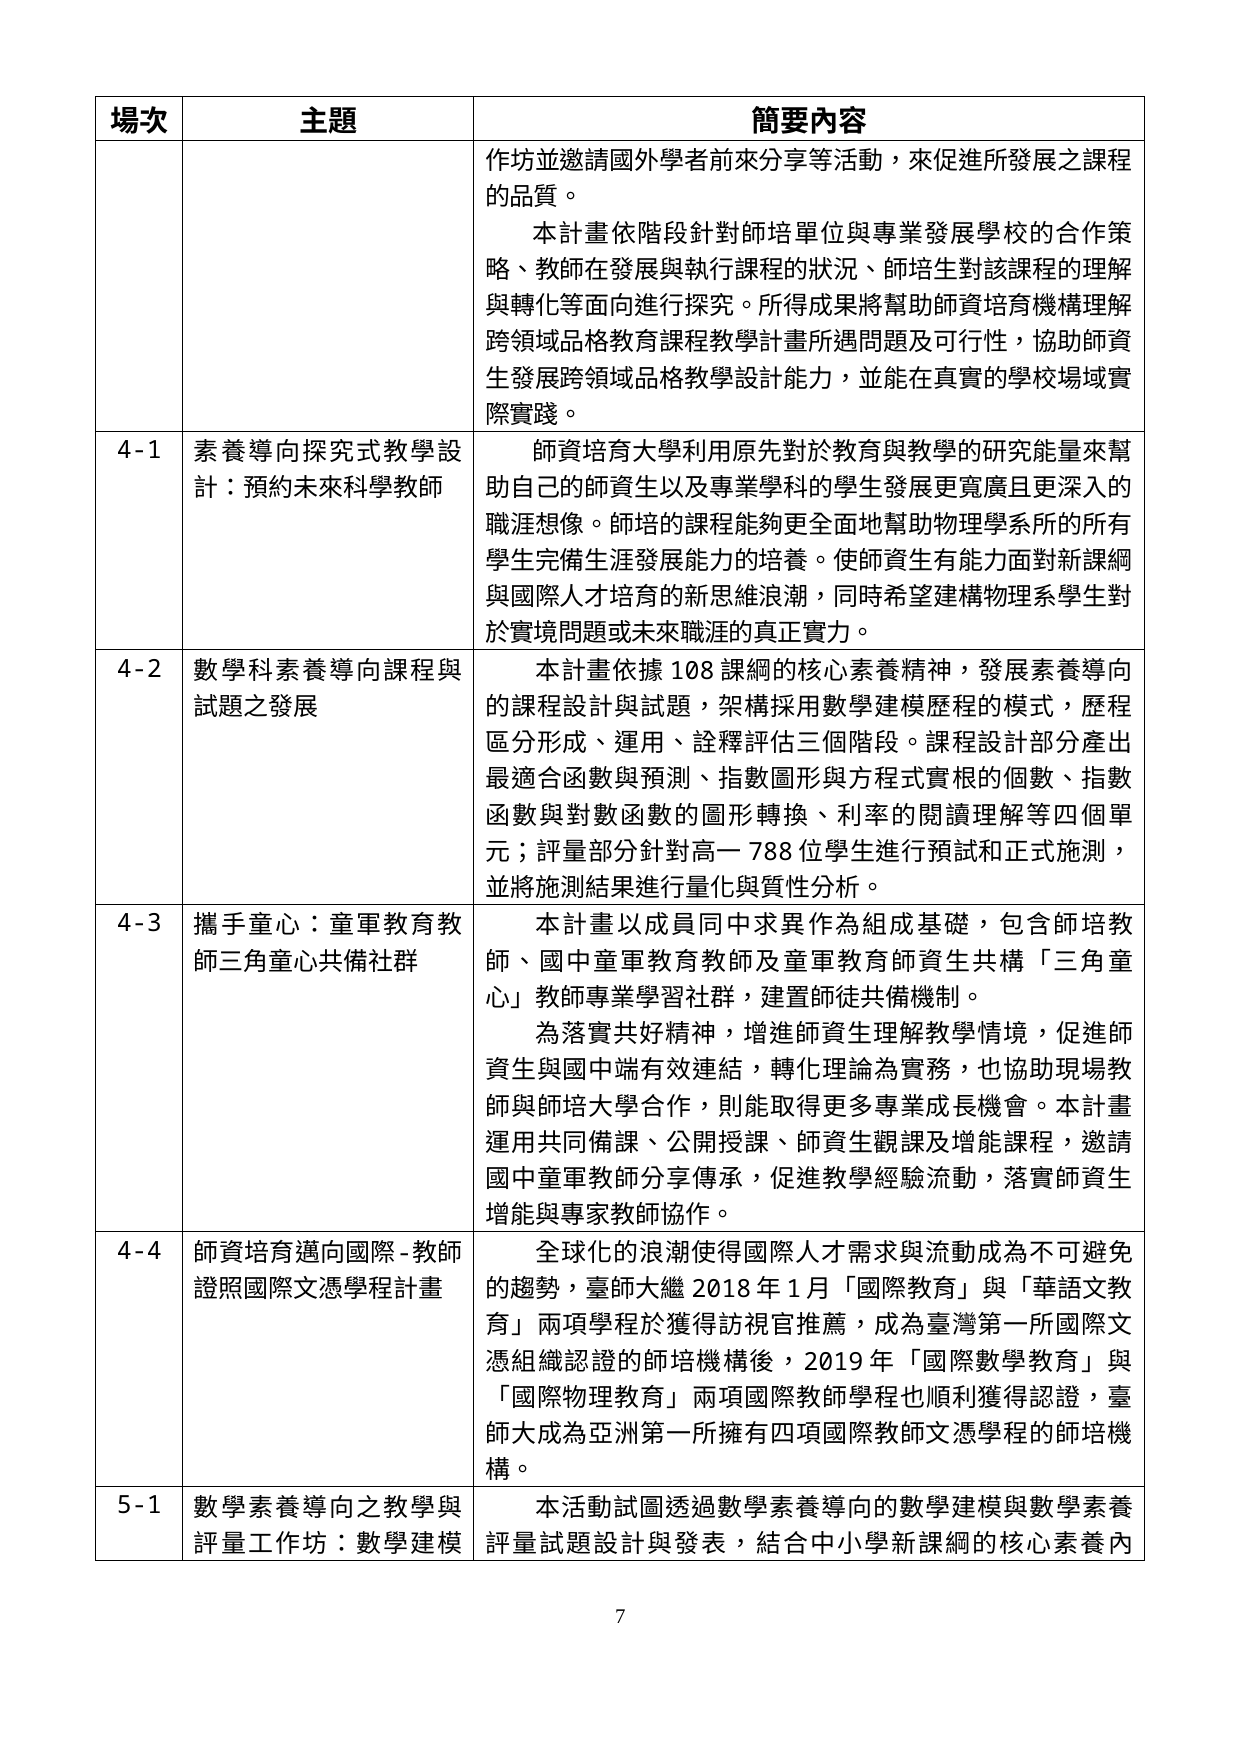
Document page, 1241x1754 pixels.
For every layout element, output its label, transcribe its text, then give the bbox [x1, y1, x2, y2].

table_header 主題 [183, 97, 473, 139]
table_cell 4-3 [96, 905, 182, 1231]
table_cell 師資培育大學利用原先對於教育與教學的研究能量來幫助自己的師資生以及專業學科的學生發展更寬廣且更深入的職涯想像。師培的課程能夠更全面地幫助物理學系所的所有學生完備生涯發展能力的培養。使師資生有能力面對新課綱與國際人才培育的新思維浪潮，同時希望建構物理系學生對於實境問題或未來職涯的真正實力。 [474, 432, 1144, 649]
table_cell [183, 141, 473, 431]
table_cell 師資培育邁向國際-教師證照國際文憑學程計畫 [183, 1232, 473, 1486]
table_cell 數學科素養導向課程與試題之發展 [183, 650, 473, 904]
table_cell 本計畫依據108課綱的核心素養精神，發展素養導向的課程設計與試題，架構採用數學建模歷程的模式，歷程區分形成、運用、詮釋評估三個階段。課程設計部分產出最適合函數與預測、指數圖形與方程式實根的個數、指數函數與對數函數的圖形轉換、利率的閱讀理解等四個單元；評量部分針對高一788位學生進行預試和正式施測，並將施測結果進行量化與質性分析。 [474, 650, 1144, 904]
table_cell 數學素養導向之教學與評量工作坊：數學建模 [183, 1487, 473, 1559]
table_cell 5-1 [96, 1487, 182, 1559]
table_cell 攜手童心：童軍教育教師三角童心共備社群 [183, 905, 473, 1231]
table_cell 作坊並邀請國外學者前來分享等活動，來促進所發展之課程的品質。 本計畫依階段針對師培單位與專業發展學校的合作策略、教師在發展與執行課程的狀況、師培生對該課程的理解與轉化等面向進行探究。所得成果將幫助師資培育機構理解跨領域品格教育課程教學計畫所遇問題及可行性，協助師資生發展跨領域品格教學設計能力，並能在真實的學校場域實際實踐。 [474, 141, 1144, 431]
table_cell 素養導向探究式教學設計：預約未來科學教師 [183, 432, 473, 649]
table_cell 全球化的浪潮使得國際人才需求與流動成為不可避免的趨勢，臺師大繼2018年1月「國際教育」與「華語文教育」兩項學程於獲得訪視官推薦，成為臺灣第一所國際文憑組織認證的師培機構後，2019年「國際數學教育」與「國際物理教育」兩項國際教師學程也順利獲得認證，臺師大成為亞洲第一所擁有四項國際教師文憑學程的師培機構。 [474, 1232, 1144, 1486]
table_cell 本活動試圖透過數學素養導向的數學建模與數學素養評量試題設計與發表，結合中小學新課綱的核心素養內 [474, 1487, 1144, 1559]
table_cell 4-2 [96, 650, 182, 904]
table_cell 4-4 [96, 1232, 182, 1486]
table_cell 本計畫以成員同中求異作為組成基礎，包含師培教師、國中童軍教育教師及童軍教育師資生共構「三角童心」教師專業學習社群，建置師徒共備機制。 為落實共好精神，增進師資生理解教學情境，促進師資生與國中端有效連結，轉化理論為實務，也協助現場教師與師培大學合作，則能取得更多專業成長機會。本計畫運用共同備課、公開授課、師資生觀課及增能課程，邀請國中童軍教師分享傳承，促進教學經驗流動，落實師資生增能與專家教師協作。 [474, 905, 1144, 1231]
table_header 場次 [96, 97, 182, 139]
table_cell 4-1 [96, 432, 182, 649]
table_header 簡要內容 [474, 97, 1144, 139]
table_cell [96, 141, 182, 431]
